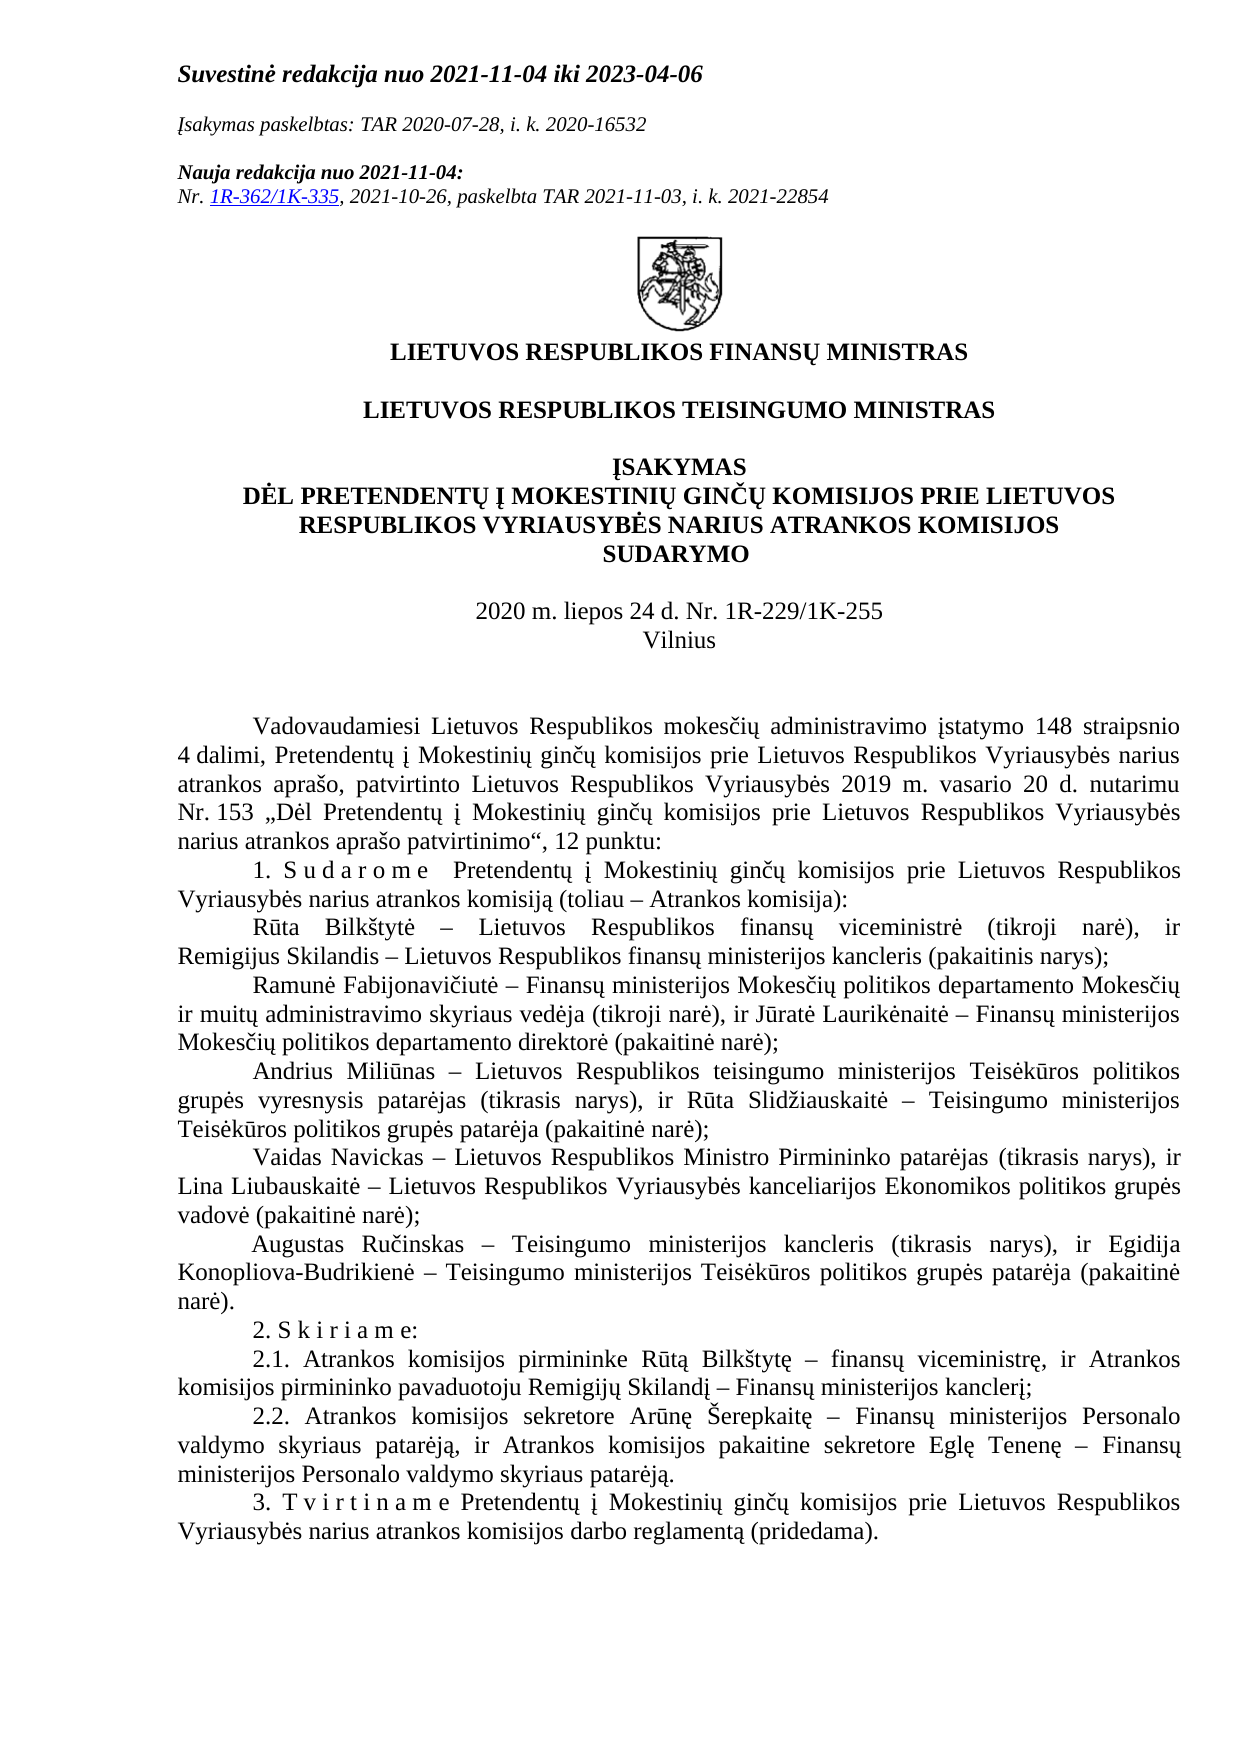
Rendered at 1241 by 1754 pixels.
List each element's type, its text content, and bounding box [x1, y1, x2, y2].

text 2020 m. liepos 24 d. Nr. 1R-229/1K-255 [177, 596, 1181, 625]
text 2.2. Atrankos komisijos sekretore Arūnę Šerepkaitę – Finansų ministerijos Personalo valdymo skyriaus patarėją, ir Atrankos komisijos pakaitine sekretore Eglę Tenenę – Finansų ministerijos Personalo valdymo skyriaus patarėją. [177, 1401, 1181, 1487]
text DĖL Pretendentų į Mokestinių ginčų komisijos prie Lietuvos Respublikos Vyriausybės narius atrankos komisijos [177, 481, 1181, 539]
text Įsakymas paskelbtas: TAR 2020-07-28, i. k. 2020-16532 [177, 112, 1181, 136]
text Andrius Miliūnas – Lietuvos Respublikos teisingumo ministerijos Teisėkūros politikos grupės vyresnysis patarėjas (tikrasis narys), ir Rūta Slidžiauskaitė – Teisingumo ministerijos Teisėkūros politikos grupės patarėja (pakaitinė narė); [177, 1056, 1181, 1142]
text Vaidas Navickas – Lietuvos Respublikos Ministro Pirmininko patarėjas (tikrasis narys), ir Lina Liubauskaitė – Lietuvos Respublikos Vyriausybės kanceliarijos Ekonomikos politikos grupės vadovė (pakaitinė narė); [177, 1142, 1181, 1229]
text 3. Tvirtiname Pretendentų į Mokestinių ginčų komisijos prie Lietuvos Respublikos Vyriausybės narius atrankos komisijos darbo reglamentą (pridedama). [177, 1487, 1181, 1545]
text 2.1. Atrankos komisijos pirmininke Rūtą Bilkštytę – finansų viceministrę, ir Atrankos komisijos pirmininko pavaduotoju Remigijų Skilandį – Finansų ministerijos kanclerį; [177, 1344, 1181, 1401]
text Suvestinė redakcija nuo 2021-11-04 iki 2023-04-06 [177, 59, 1181, 88]
text LIETUVOS RESPUBLIKOS FINANSŲ MINISTRAS [177, 337, 1181, 366]
text LIETUVOS RESPUBLIKOS TEISINGUMO MINISTRAS [177, 395, 1181, 424]
text Vilnius [177, 625, 1181, 654]
text 2. Skiriame: [177, 1315, 1181, 1344]
text 1. Sudarome Pretendentų į Mokestinių ginčų komisijos prie Lietuvos Respublikos Vyriausybės narius atrankos komisiją (toliau – Atrankos komisija): [177, 855, 1181, 912]
text Nr. 1R-362/1K-335, 2021-10-26, paskelbta TAR 2021-11-03, i. k. 2021-22854 [177, 184, 1181, 208]
text Nauja redakcija nuo 2021-11-04: [177, 160, 1181, 184]
text Augustas Ručinskas – Teisingumo ministerijos kancleris (tikrasis narys), ir Egidija Konopliova-Budrikienė – Teisingumo ministerijos Teisėkūros politikos grupės patarėja (pakaitinė narė). [177, 1229, 1181, 1315]
text Ramunė Fabijonavičiutė – Finansų ministerijos Mokesčių politikos departamento Mokesčių ir muitų administravimo skyriaus vedėja (tikroji narė), ir Jūratė Laurikėnaitė – Finansų ministerijos Mokesčių politikos departamento direktorė (pakaitinė narė); [177, 970, 1181, 1056]
text SUDARYMO [177, 539, 1181, 567]
text Rūta Bilkštytė – Lietuvos Respublikos finansų viceministrė (tikroji narė), ir Remigijus Skilandis – Lietuvos Respublikos finansų ministerijos kancleris (pakaitinis narys); [177, 912, 1181, 970]
text ĮSAKYMAS [177, 452, 1181, 481]
text Vadovaudamiesi Lietuvos Respublikos mokesčių administravimo įstatymo 148 straipsnio 4 dalimi, Pretendentų į Mokestinių ginčų komisijos prie Lietuvos Respublikos Vyriausybės narius atrankos aprašo, patvirtinto Lietuvos Respublikos Vyriausybės 2019 m. vasario 20 d. nutarimu Nr. 153 „Dėl Pretendentų į Mokestinių ginčų komisijos prie Lietuvos Respublikos Vyriausybės narius atrankos aprašo patvirtinimo“, 12 punktu: [177, 711, 1181, 855]
